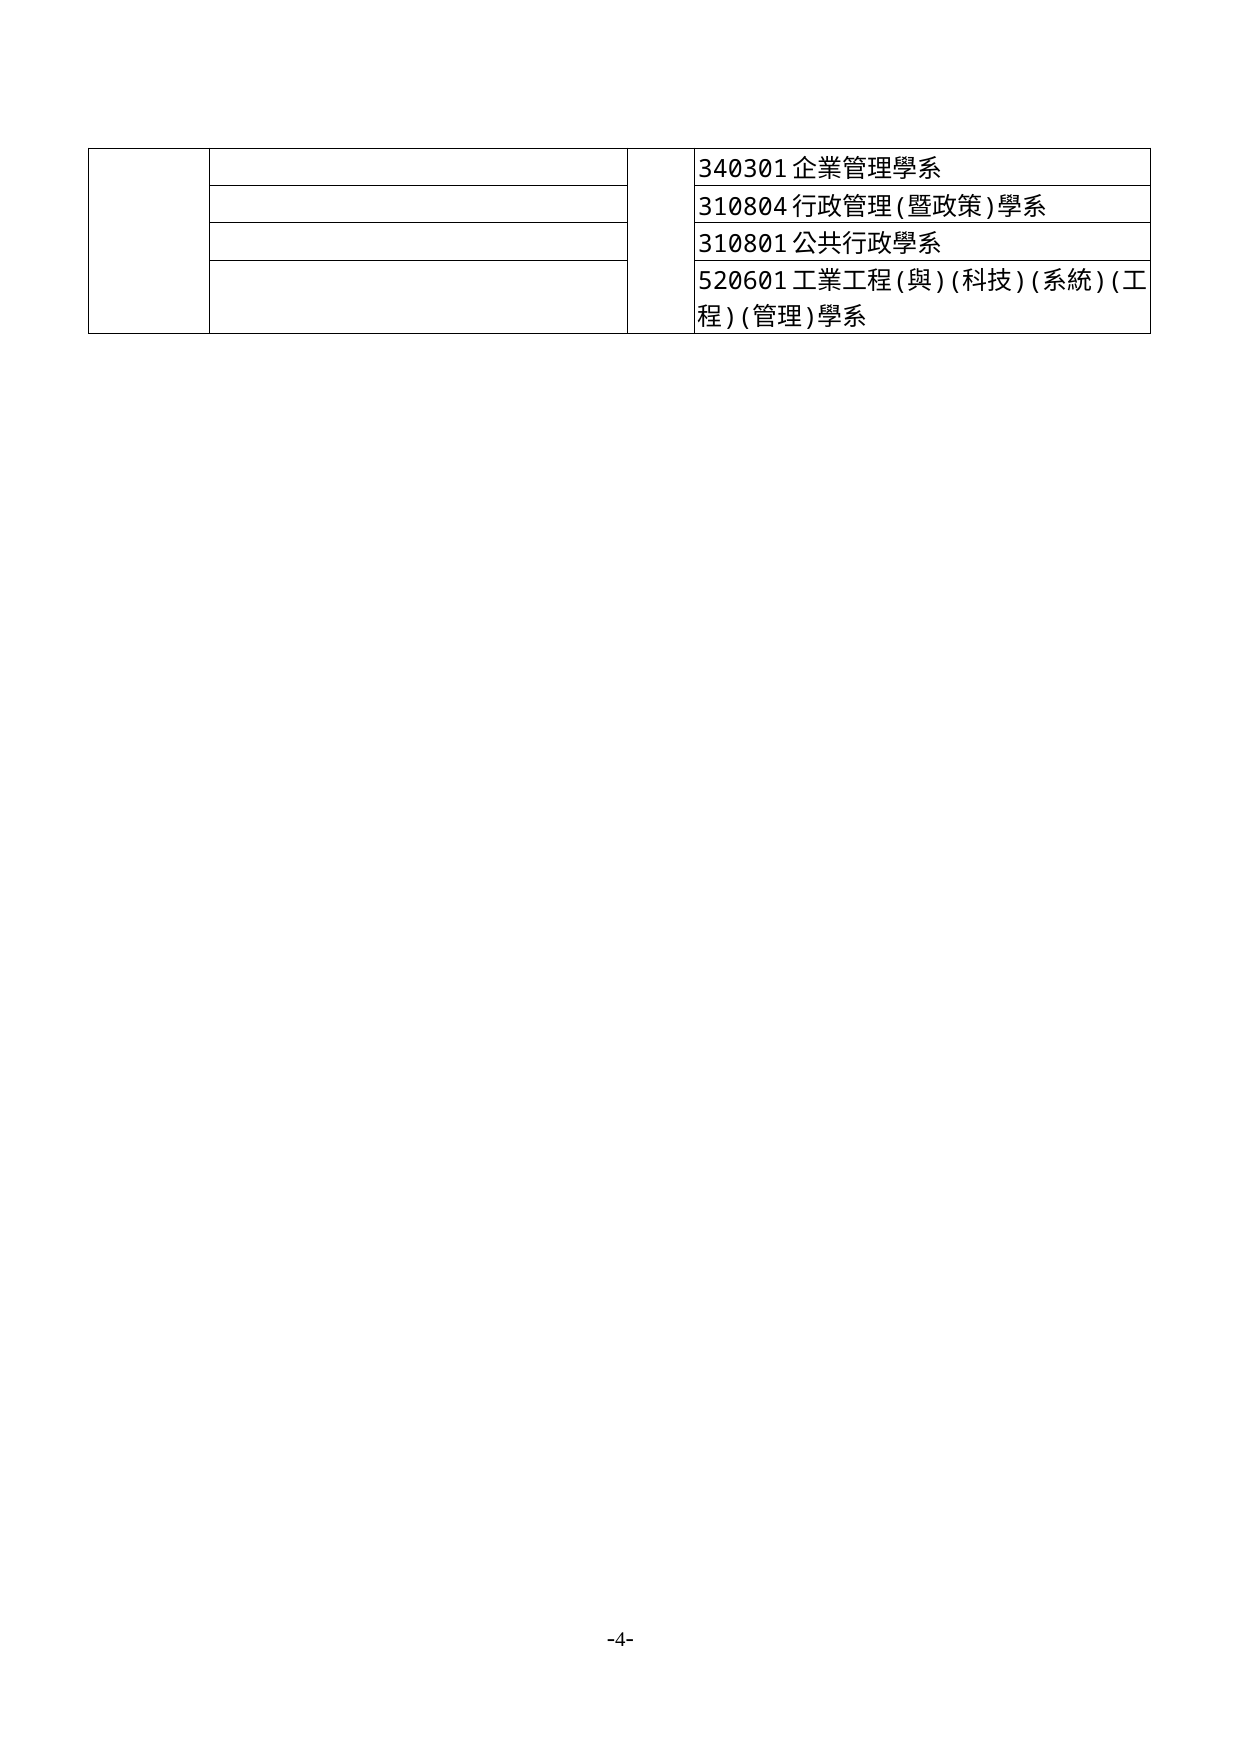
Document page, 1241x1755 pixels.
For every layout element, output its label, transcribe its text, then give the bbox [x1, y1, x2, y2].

table_cell [210, 149, 627, 185]
table_cell 520601工業工程(與)(科技)(系統)(工程)(管理)學系 [695, 261, 1150, 333]
table_cell [210, 261, 627, 333]
table_cell 310801公共行政學系 [695, 223, 1150, 259]
table_cell 340301企業管理學系 [695, 149, 1150, 185]
table_cell [89, 149, 209, 333]
table_cell [210, 223, 627, 259]
table_cell [210, 186, 627, 222]
table_cell [628, 149, 694, 333]
table_cell 310804行政管理(暨政策)學系 [695, 186, 1150, 222]
